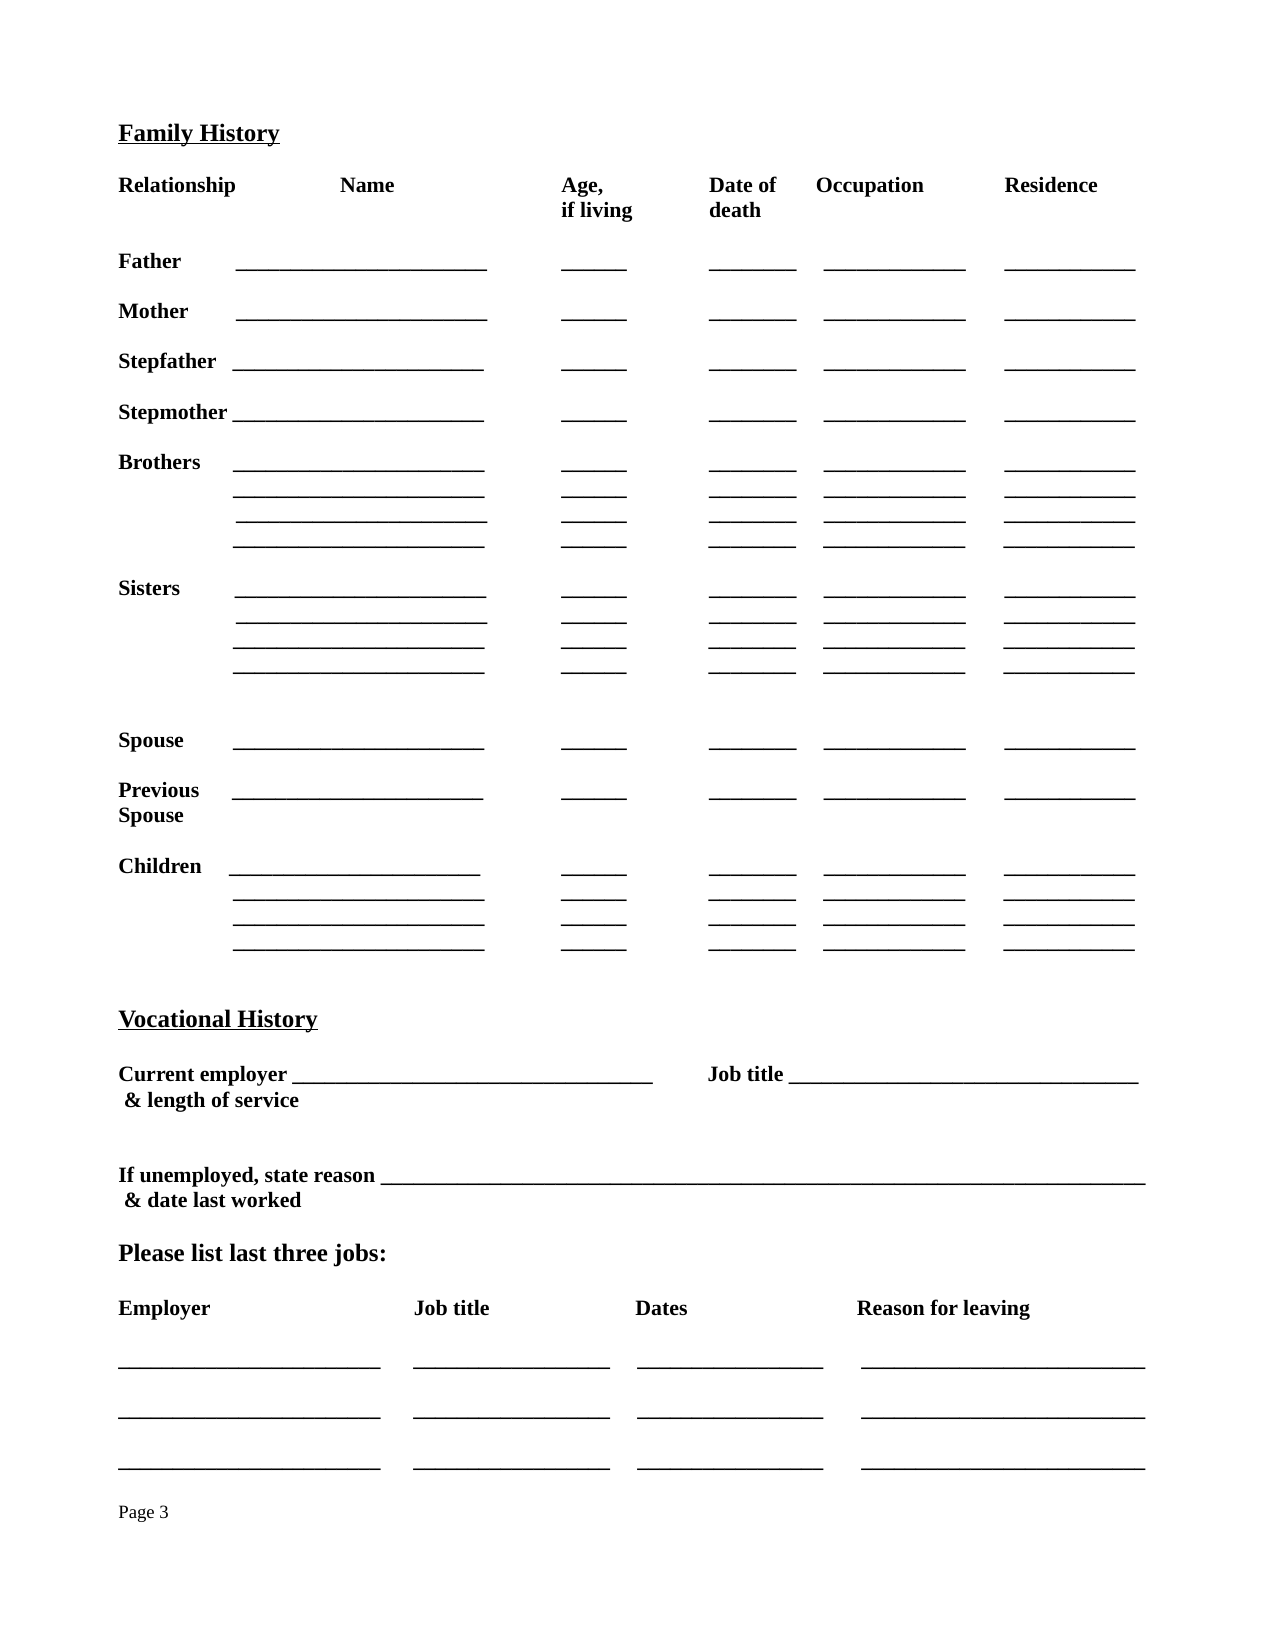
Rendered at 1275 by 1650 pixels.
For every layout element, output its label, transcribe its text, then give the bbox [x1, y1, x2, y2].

text Stepmother _______________________ ______ ________ _____________ ____________ [118, 399, 1157, 424]
text Employer Job title Dates Reason for leaving [118, 1295, 1157, 1321]
text If unemployed, state reason ______________________________________________________________________ [118, 1162, 1157, 1187]
text & date last worked [118, 1187, 1157, 1213]
text Please list last three jobs: [118, 1238, 1157, 1267]
text _______________________ ______ ________ _____________ ____________ [118, 500, 1157, 525]
text if living death [118, 197, 1157, 222]
text Relationship Name Age, Date of Occupation Residence [118, 172, 1157, 197]
text ________________________ __________________ _________________ __________________________ [118, 1396, 1157, 1421]
text _______________________ ______ ________ _____________ ____________ [118, 525, 1157, 550]
text Spouse [118, 802, 1157, 827]
text Father _______________________ ______ ________ _____________ ____________ [118, 248, 1157, 273]
text Current employer _________________________________ Job title ________________________________ [118, 1061, 1157, 1087]
text Children _______________________ ______ ________ _____________ ____________ [118, 853, 1157, 878]
text Brothers _______________________ ______ ________ _____________ ____________ [118, 449, 1157, 474]
text ________________________ __________________ _________________ __________________________ [118, 1447, 1157, 1472]
text _______________________ ______ ________ _____________ ____________ [118, 626, 1157, 651]
text Page 3 [118, 1501, 1157, 1522]
text Stepfather _______________________ ______ ________ _____________ ____________ [118, 348, 1157, 374]
text _______________________ ______ ________ _____________ ____________ [118, 474, 1157, 500]
text ________________________ __________________ _________________ __________________________ [118, 1346, 1157, 1371]
text Vocational History [118, 1004, 1157, 1033]
text Sisters _______________________ ______ ________ _____________ ____________ [118, 575, 1157, 601]
text _______________________ ______ ________ _____________ ____________ [118, 903, 1157, 928]
text Mother _______________________ ______ ________ _____________ ____________ [118, 298, 1157, 323]
text Spouse _______________________ ______ ________ _____________ ____________ [118, 727, 1157, 752]
text _______________________ ______ ________ _____________ ____________ [118, 878, 1157, 903]
text & length of service [118, 1087, 1157, 1112]
text _______________________ ______ ________ _____________ ____________ [118, 651, 1157, 676]
text _______________________ ______ ________ _____________ ____________ [118, 601, 1157, 626]
text Previous _______________________ ______ ________ _____________ ____________ [118, 777, 1157, 802]
text _______________________ ______ ________ _____________ ____________ [118, 928, 1157, 953]
text Family History [118, 118, 1157, 147]
